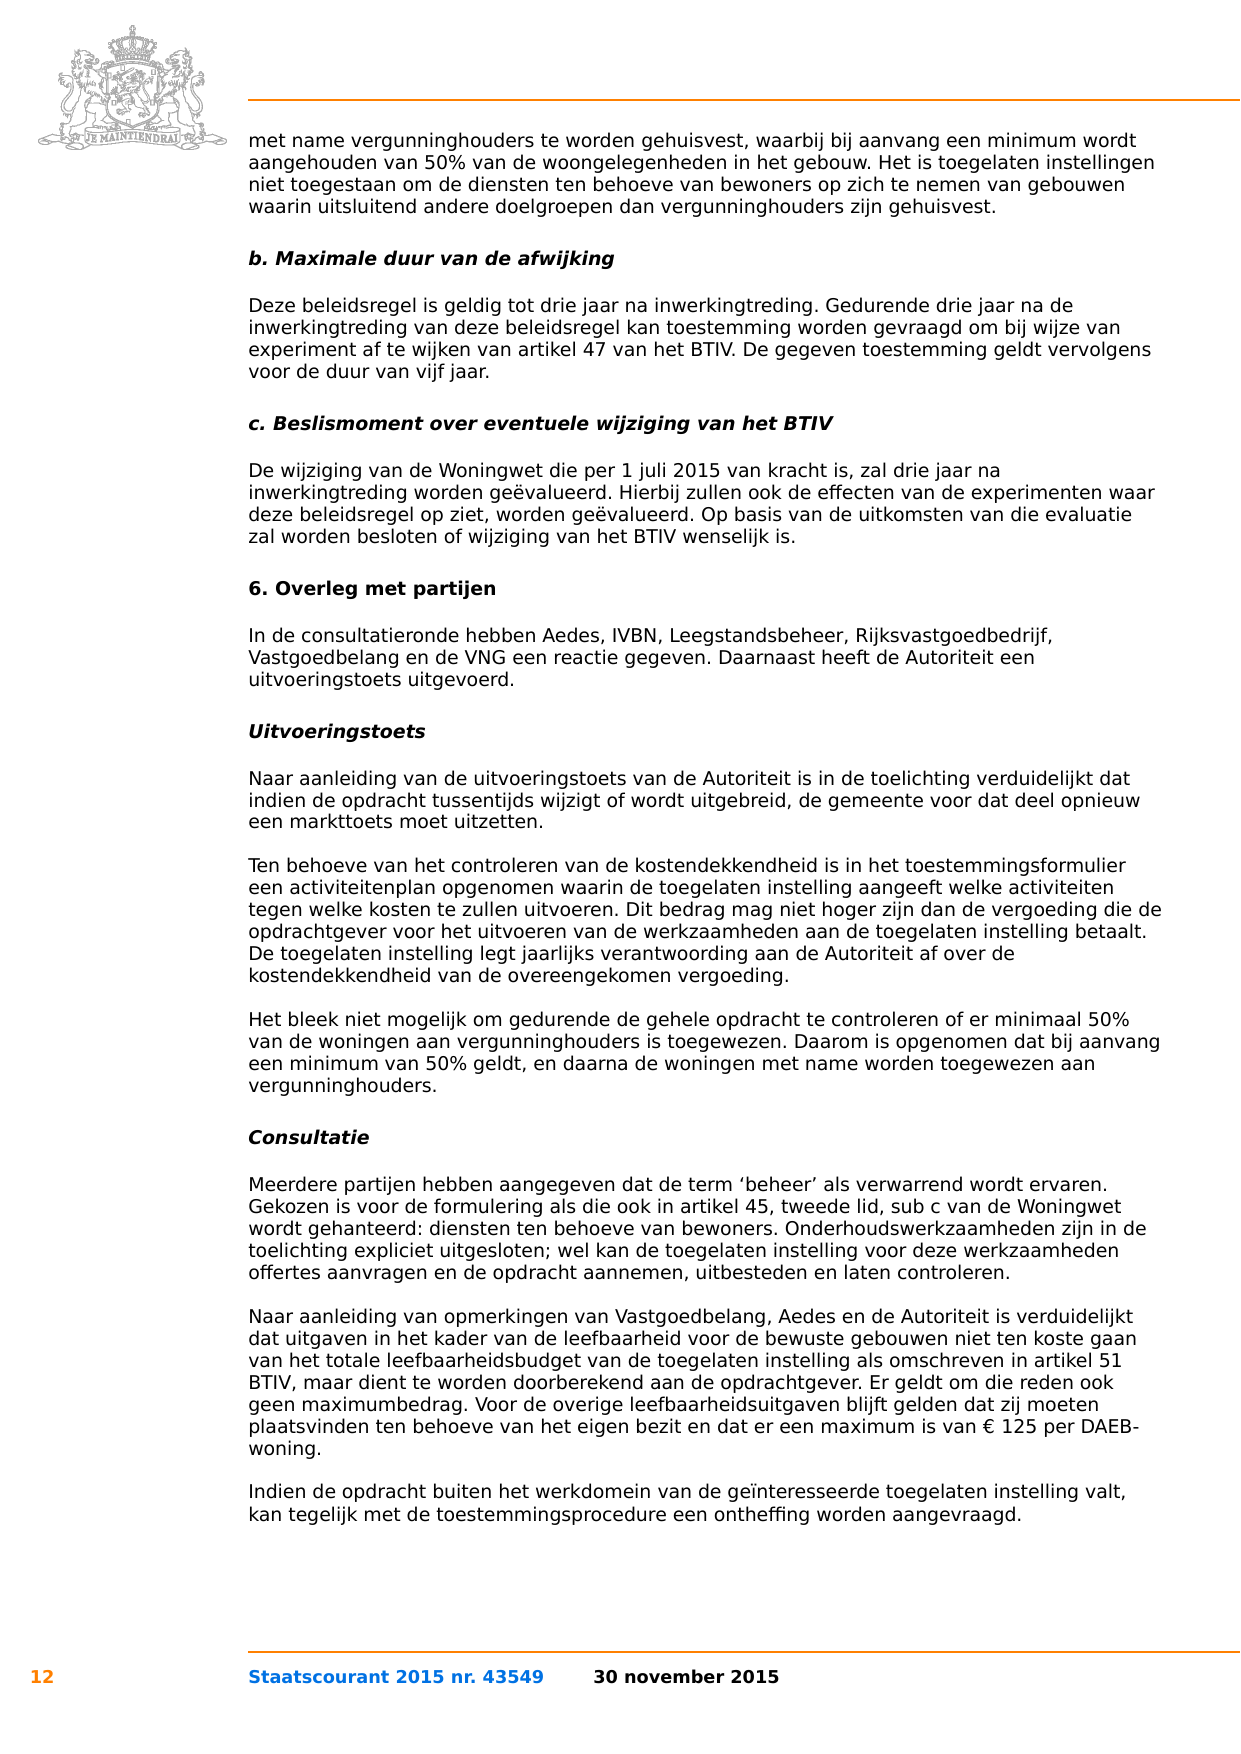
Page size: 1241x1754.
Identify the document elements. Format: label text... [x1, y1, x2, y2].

text Het bleek niet mogelijk om gedurende de gehele opdracht te controleren of er minimaal 50% van de woningen aan vergunninghouders is toegewezen. Daarom is opgenomen dat bij aanvang een minimum van 50% geldt, en daarna de woningen met name worden toegewezen aan vergunninghouders. [248, 1009, 1163, 1097]
subtitle 6. Overleg met partijen [248, 578, 1163, 599]
text In de consultatieronde hebben Aedes, IVBN, Leegstandsbeheer, Rijksvastgoedbedrijf, Vastgoedbelang en de VNG een reactie gegeven. Daarnaast heeft de Autoriteit een uitvoeringstoets uitgevoerd. [248, 624, 1163, 691]
subtitle c. Beslismoment over eventuele wijziging van het BTIV [248, 413, 1163, 435]
text Naar aanleiding van opmerkingen van Vastgoedbelang, Aedes en de Autoriteit is verduidelijkt dat uitgaven in het kader van de leefbaarheid voor de bewuste gebouwen niet ten koste gaan van het totale leefbaarheidsbudget van de toegelaten instelling als omschreven in artikel 51 BTIV, maar dient te worden doorberekend aan de opdrachtgever. Er geldt om die reden ook geen maximumbedrag. Voor de overige leefbaarheidsuitgaven blijft gelden dat zij moeten plaatsvinden ten behoeve van het eigen bezit en dat er een maximum is van € 125 per DAEB-woning. [248, 1306, 1163, 1459]
text Ten behoeve van het controleren van de kostendekkendheid is in het toestemmingsformulier een activiteitenplan opgenomen waarin de toegelaten instelling aangeeft welke activiteiten tegen welke kosten te zullen uitvoeren. Dit bedrag mag niet hoger zijn dan de vergoeding die de opdrachtgever voor het uitvoeren van de werkzaamheden aan de toegelaten instelling betaalt. De toegelaten instelling legt jaarlijks verantwoording aan de Autoriteit af over de kostendekkendheid van de overeengekomen vergoeding. [248, 855, 1163, 987]
text Meerdere partijen hebben aangegeven dat de term ‘beheer’ als verwarrend wordt ervaren. Gekozen is voor de formulering als die ook in artikel 45, tweede lid, sub c van de Woningwet wordt gehanteerd: diensten ten behoeve van bewoners. Onderhoudswerkzaamheden zijn in de toelichting expliciet uitgesloten; wel kan de toegelaten instelling voor deze werkzaamheden offertes aanvragen en de opdracht aannemen, uitbesteden en laten controleren. [248, 1174, 1163, 1284]
text met name vergunninghouders te worden gehuisvest, waarbij bij aanvang een minimum wordt aangehouden van 50% van de woongelegenheden in het gebouw. Het is toegelaten instellingen niet toegestaan om de diensten ten behoeve van bewoners op zich te nemen van gebouwen waarin uitsluitend andere doelgroepen dan vergunninghouders zijn gehuisvest. [248, 130, 1163, 218]
subtitle Uitvoeringstoets [248, 721, 1163, 742]
text De wijziging van de Woningwet die per 1 juli 2015 van kracht is, zal drie jaar na inwerkingtreding worden geëvalueerd. Hierbij zullen ook de effecten van de experimenten waar deze beleidsregel op ziet, worden geëvalueerd. Op basis van de uitkomsten van die evaluatie zal worden besloten of wijziging van het BTIV wenselijk is. [248, 460, 1163, 548]
text Indien de opdracht buiten het werkdomein van de geïnteresseerde toegelaten instelling valt, kan tegelijk met de toestemmingsprocedure een ontheffing worden aangevraagd. [248, 1481, 1163, 1525]
subtitle Consultatie [248, 1127, 1163, 1149]
text Naar aanleiding van de uitvoeringstoets van de Autoriteit is in de toelichting verduidelijkt dat indien de opdracht tussentijds wijzigt of wordt uitgebreid, de gemeente voor dat deel opnieuw een markttoets moet uitzetten. [248, 767, 1163, 833]
text Deze beleidsregel is geldig tot drie jaar na inwerkingtreding. Gedurende drie jaar na de inwerkingtreding van deze beleidsregel kan toestemming worden gevraagd om bij wijze van experiment af te wijken van artikel 47 van het BTIV. De gegeven toestemming geldt vervolgens voor de duur van vijf jaar. [248, 295, 1163, 383]
picture [38, 25, 227, 150]
subtitle b. Maximale duur van de afwijking [248, 248, 1163, 270]
